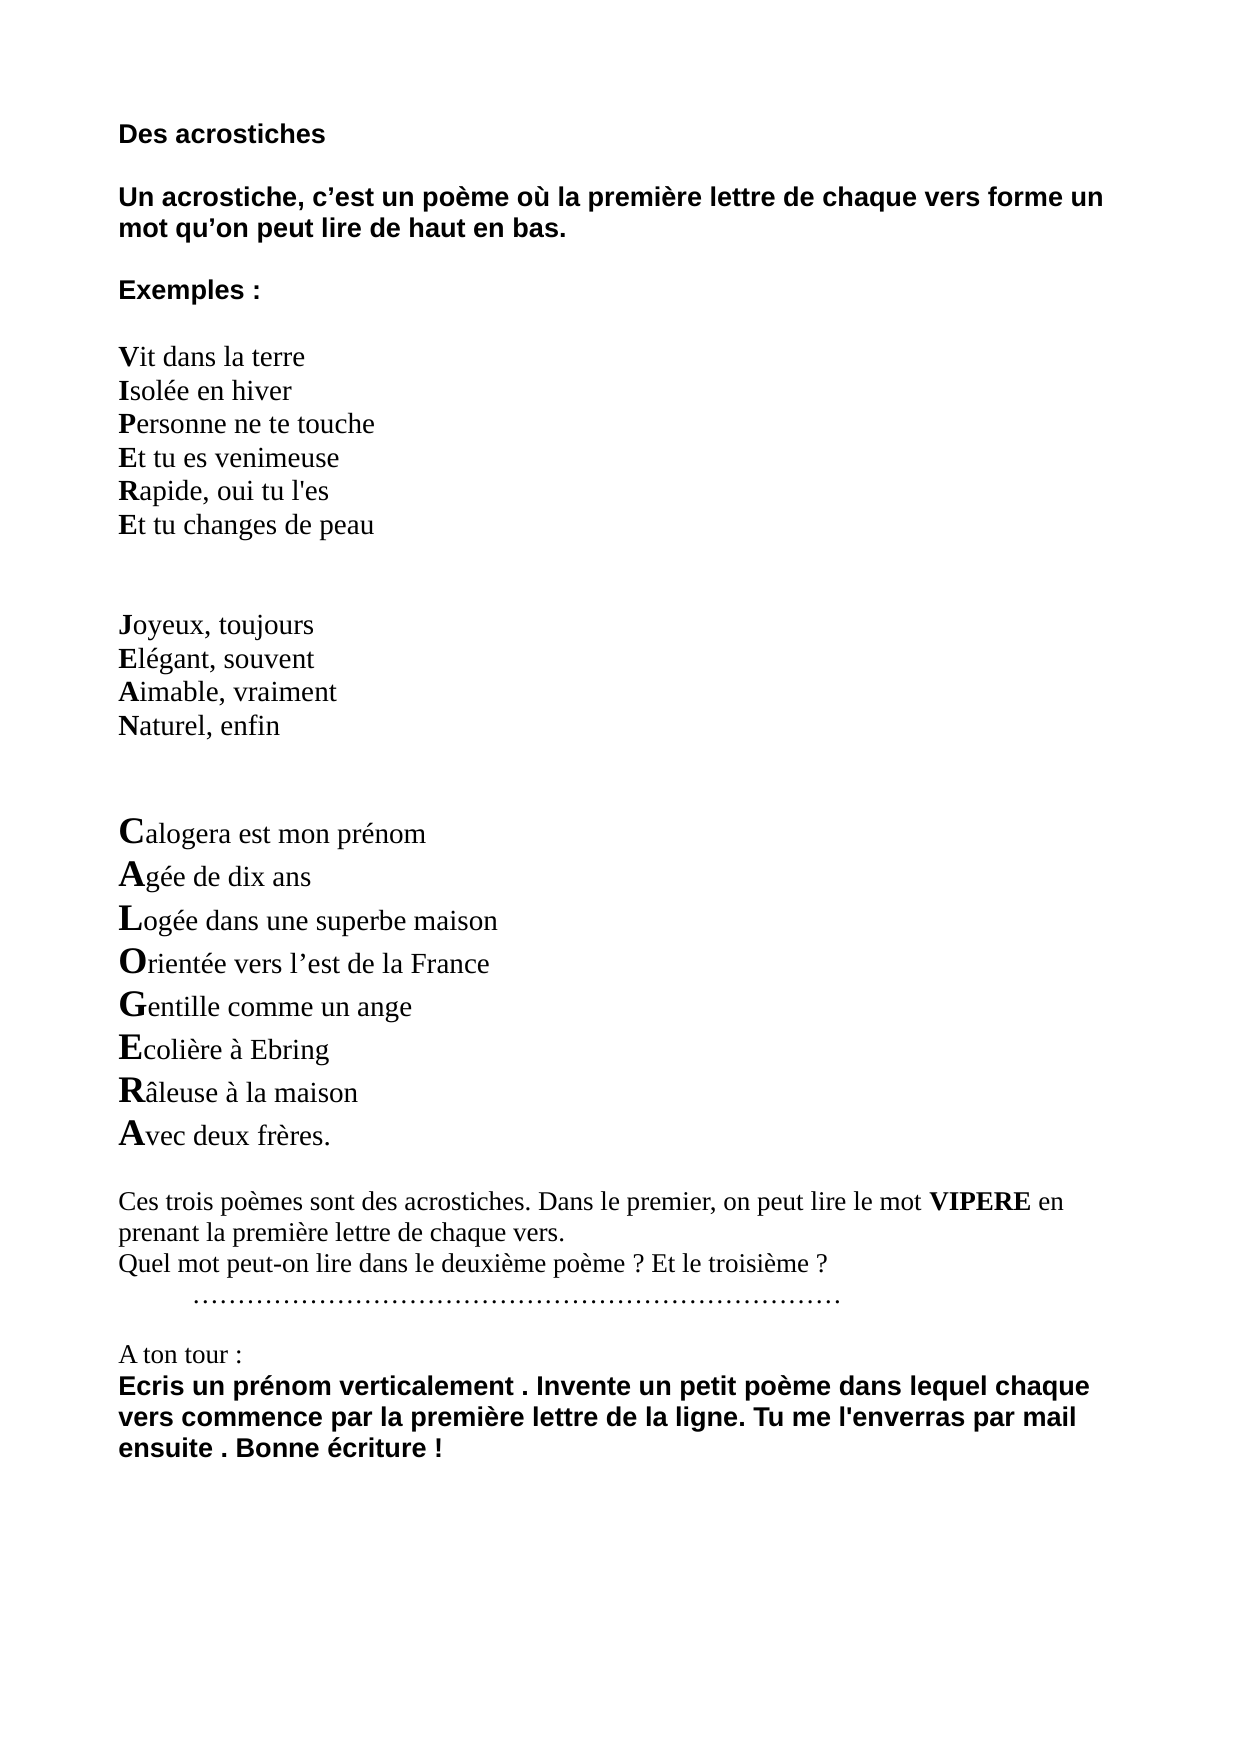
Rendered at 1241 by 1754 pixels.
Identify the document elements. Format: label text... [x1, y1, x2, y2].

text Isolée en hiver [118, 373, 1122, 406]
text Rapide, oui tu l'es [118, 473, 1122, 507]
text Exemples : [118, 274, 1122, 306]
text Naturel, enfin [118, 708, 1122, 742]
text Râleuse à la maison [118, 1067, 1122, 1111]
text Et tu es venimeuse [118, 440, 1122, 473]
text Des acrostiches [118, 118, 1122, 149]
text Joyeux, toujours [118, 607, 1122, 641]
text Et tu changes de peau [118, 507, 1122, 540]
text Ecris un prénom verticalement . Invente un petit poème dans lequel chaque vers commence par la première lettre de la ligne. Tu me l'enverras par mail ensuite . Bonne écriture ! [118, 1369, 1122, 1463]
text Elégant, souvent [118, 641, 1122, 674]
text Orientée vers l’est de la France [118, 938, 1122, 981]
text Un acrostiche, c’est un poème où la première lettre de chaque vers forme un mot qu’on peut lire de haut en bas. [118, 181, 1122, 243]
text Calogera est mon prénom [118, 809, 1122, 852]
text Quel mot peut-on lire dans le deuxième poème ? Et le troisième ? ……………………………………………………………… [118, 1247, 1122, 1309]
text Gentille comme un ange [118, 981, 1122, 1024]
text Agée de dix ans [118, 852, 1122, 895]
text Logée dans une superbe maison [118, 895, 1122, 938]
text Vit dans la terre [118, 339, 1122, 373]
text Avec deux frères. [118, 1111, 1122, 1154]
text Ces trois poèmes sont des acrostiches. Dans le premier, on peut lire le mot VIPERE en prenant la première lettre de chaque vers. [118, 1185, 1122, 1247]
text A ton tour : [118, 1338, 1122, 1369]
text Aimable, vraiment [118, 674, 1122, 708]
text Ecolière à Ebring [118, 1024, 1122, 1067]
text Personne ne te touche [118, 406, 1122, 440]
